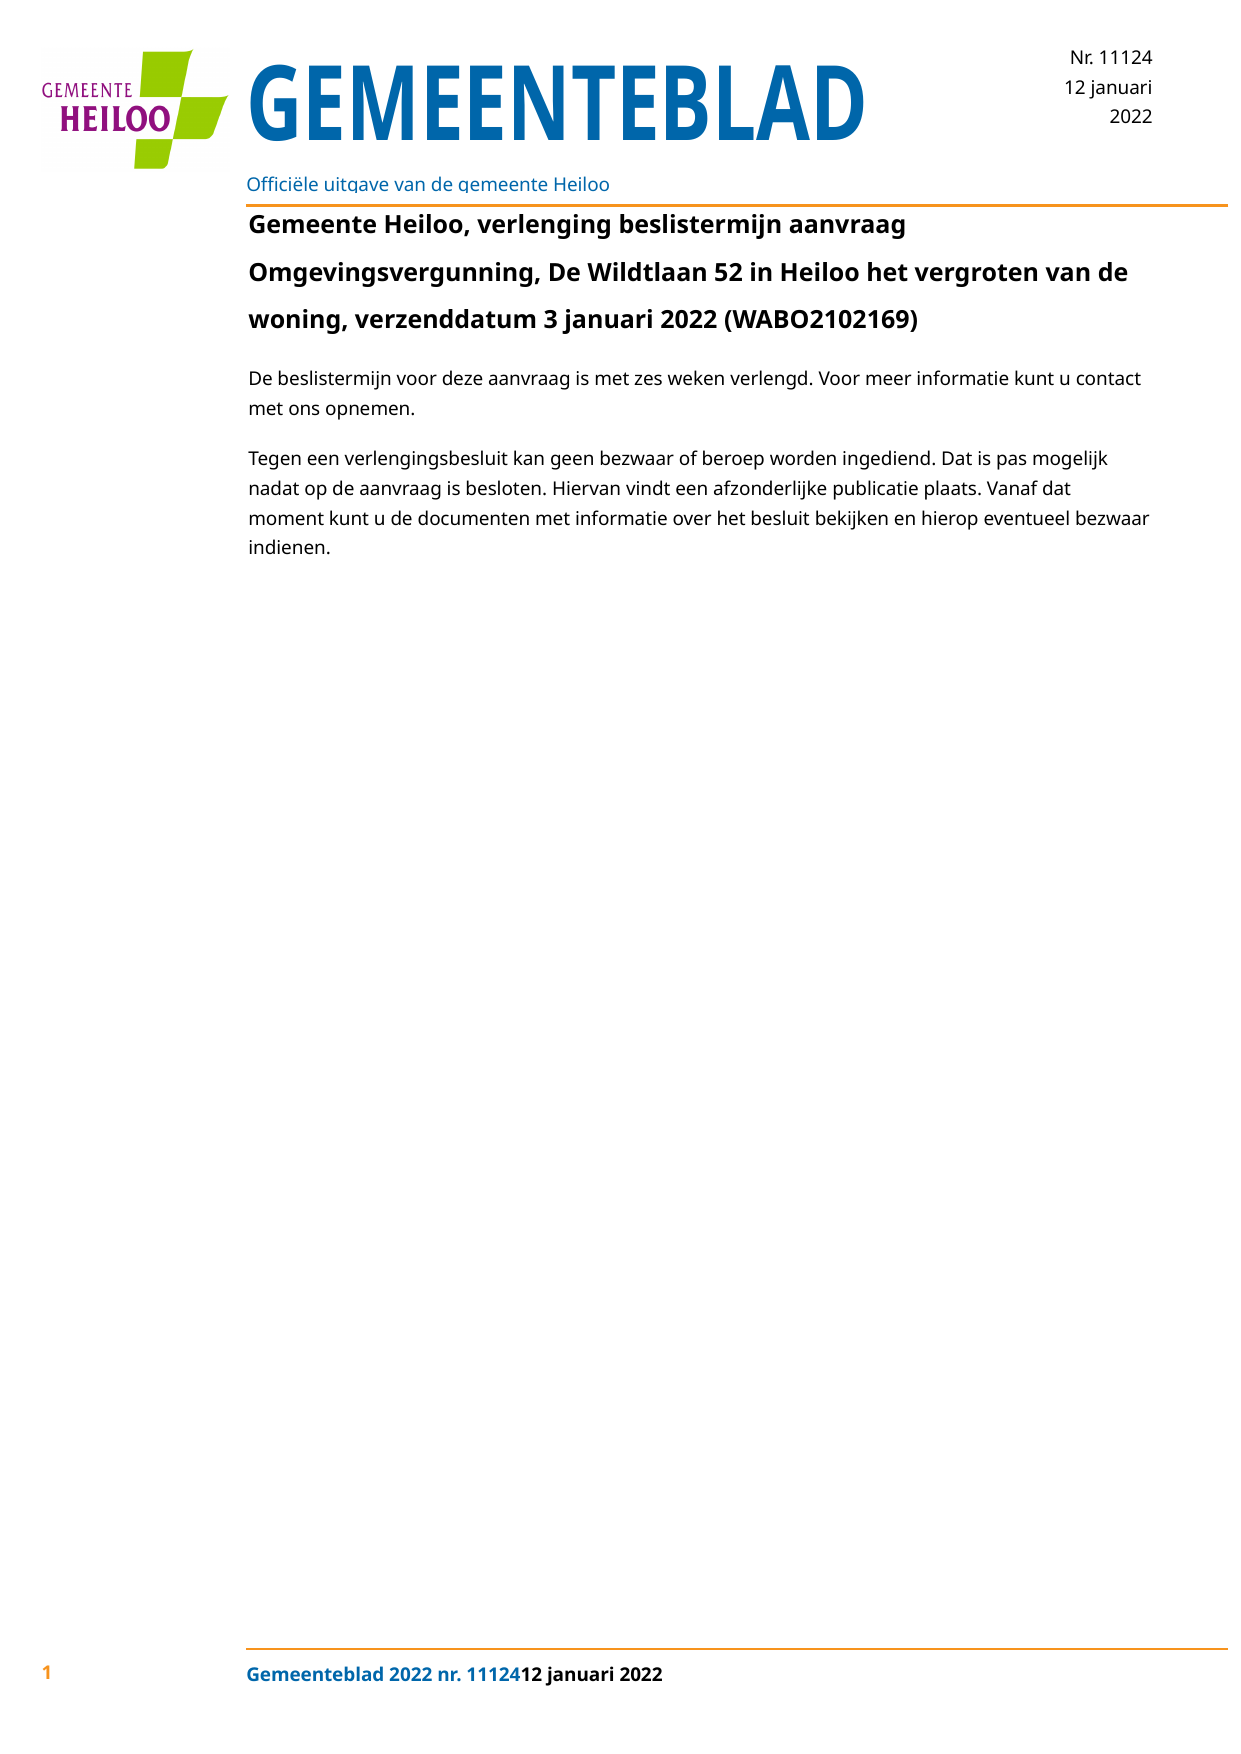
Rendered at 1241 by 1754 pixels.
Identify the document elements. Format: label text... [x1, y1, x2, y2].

text Gemeente Heiloo, verlenging beslistermijn aanvraag Omgevingsvergunning, De Wildtlaan 52 in Heiloo het vergroten van de woning, verzenddatum 3 januari 2022 (WABO2102169) [248, 207, 1152, 336]
text Tegen een verlengingsbesluit kan geen bezwaar of beroep worden ingediend. Dat is pas mogelijk nadat op de aanvraag is besloten. Hiervan vindt een afzonderlijke publicatie plaats. Vanaf dat moment kunt u de documenten met informatie over het besluit bekijken en hierop eventueel bezwaar indienen. [248, 446, 1152, 560]
picture [41, 47, 231, 172]
text De beslistermijn voor deze aanvraag is met zes weken verlengd. Voor meer informatie kunt u contact met ons opnemen. [248, 366, 1152, 421]
